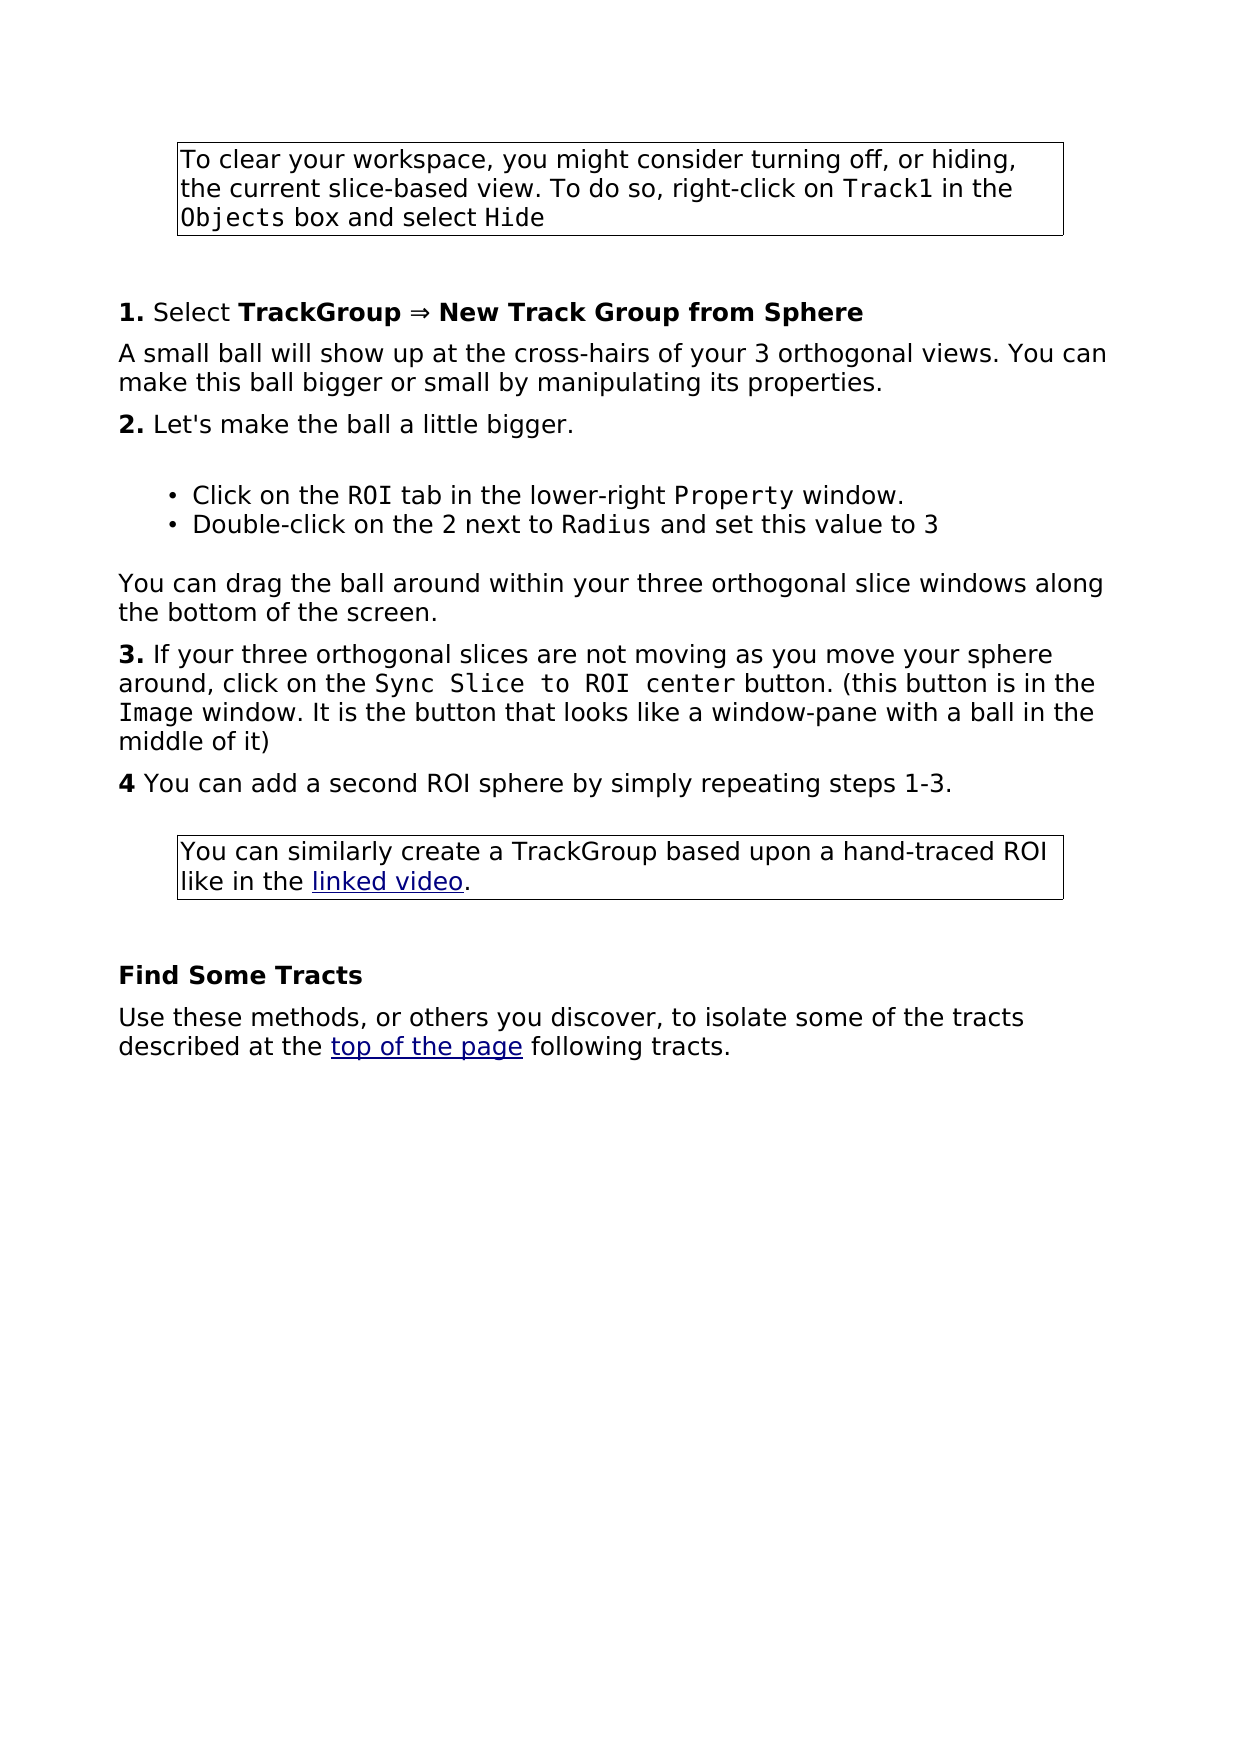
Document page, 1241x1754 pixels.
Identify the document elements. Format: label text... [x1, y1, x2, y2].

text A small ball will show up at the cross-hairs of your 3 orthogonal views. You can make this ball bigger or small by manipulating its properties. [118, 339, 1122, 398]
list Click on the ROI tab in the lower-right Property window. [177, 481, 1122, 511]
text 3. If your three orthogonal slices are not moving as you move your sphere around, click on the Sync Slice to ROI center button. (this button is in the Image window. It is the button that looks like a window-pane with a ball in the middle of it) [118, 640, 1122, 757]
text You can drag the ball around within your three orthogonal slice windows along the bottom of the screen. [118, 569, 1122, 627]
table_header You can similarly create a TrackGroup based upon a hand-traced ROI like in the linked video. [178, 836, 1063, 899]
text Use these methods, or others you discover, to isolate some of the tracts described at the top of the page following tracts. [118, 1003, 1122, 1061]
list Double-click on the 2 next to Radius and set this value to 3 [177, 511, 1122, 540]
text 4 You can add a second ROI sphere by simply repeating steps 1-3. [118, 769, 1122, 798]
text 2. Let's make the ball a little bigger. [118, 410, 1122, 439]
table_header To clear your workspace, you might consider turning off, or hiding, the current slice-based view. To do so, right-click on Track1 in the Objects box and select Hide [178, 143, 1063, 235]
text Find Some Tracts [118, 961, 1122, 990]
text 1. Select TrackGroup ⇒ New Track Group from Sphere [118, 298, 1122, 327]
